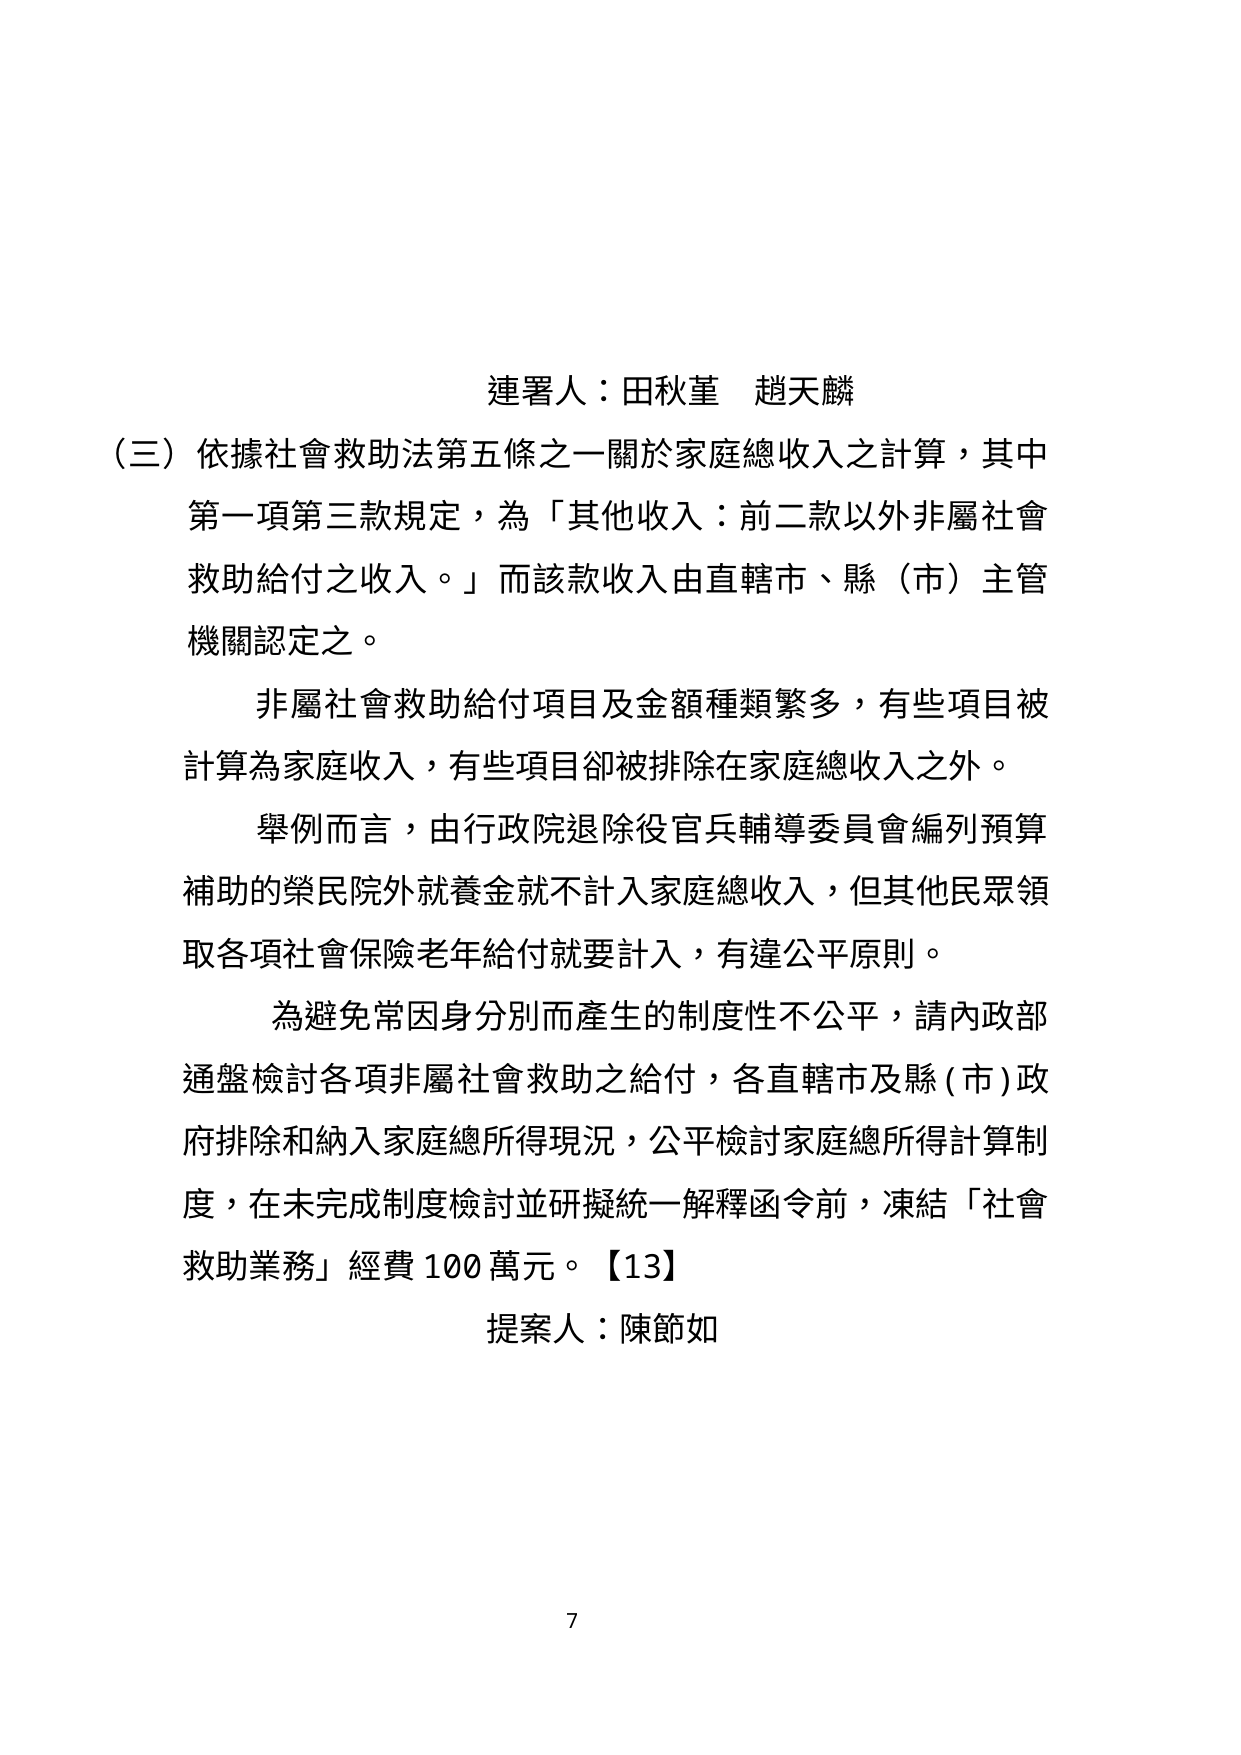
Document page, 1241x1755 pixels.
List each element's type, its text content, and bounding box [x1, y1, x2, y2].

text 為避免常因身分別而產生的制度性不公平，請內政部通盤檢討各項非屬社會救助之給付，各直轄市及縣(市)政府排除和納入家庭總所得現況，公平檢討家庭總所得計算制度，在未完成制度檢討並研擬統一解釋函令前，凍結「社會救助業務」經費100萬元。【13】 [182, 972, 1050, 1285]
text 非屬社會救助給付項目及金額種類繁多，有些項目被計算為家庭收入，有些項目卻被排除在家庭總收入之外。 [182, 660, 1050, 785]
text 連署人：田秋堇 趙天麟 [487, 347, 1050, 410]
text 提案人：陳節如 [94, 1285, 1050, 1347]
text 舉例而言，由行政院退除役官兵輔導委員會編列預算補助的榮民院外就養金就不計入家庭總收入，但其他民眾領取各項社會保險老年給付就要計入，有違公平原則。 [182, 785, 1050, 972]
text （三）依據社會救助法第五條之一關於家庭總收入之計算，其中第一項第三款規定，為「其他收入：前二款以外非屬社會救助給付之收入。」而該款收入由直轄市、縣（市）主管機關認定之。 [94, 410, 1050, 660]
